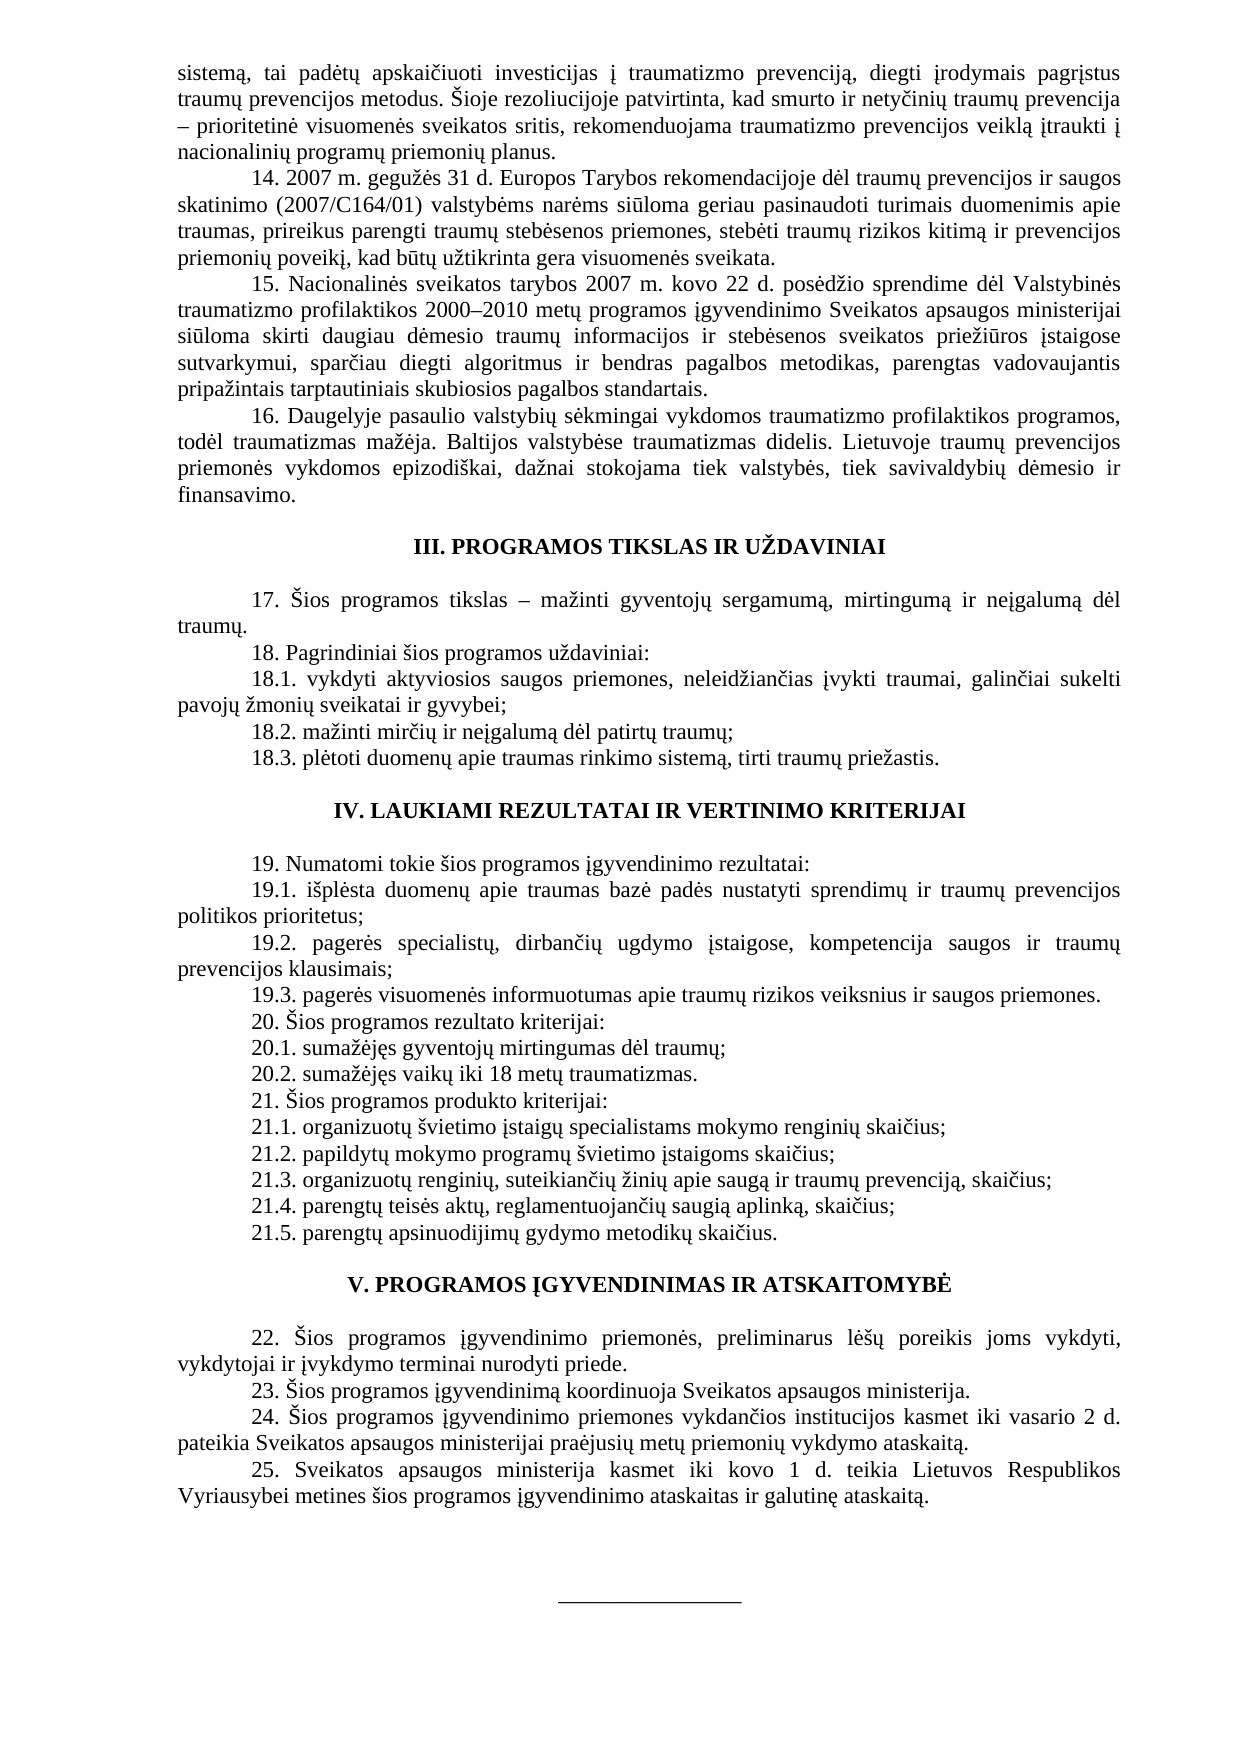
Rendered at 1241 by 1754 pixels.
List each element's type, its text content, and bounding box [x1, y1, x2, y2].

text 20. Šios programos rezultato kriterijai: [177, 1008, 1122, 1034]
text 23. Šios programos įgyvendinimą koordinuoja Sveikatos apsaugos ministerija. [177, 1377, 1122, 1403]
text 14. 2007 m. gegužės 31 d. Europos Tarybos rekomendacijoje dėl traumų prevencijos ir saugos skatinimo (2007/C164/01) valstybėms narėms siūloma geriau pasinaudoti turimais duomenimis apie traumas, prireikus parengti traumų stebėsenos priemones, stebėti traumų rizikos kitimą ir prevencijos priemonių poveikį, kad būtų užtikrinta gera visuomenės sveikata. [177, 164, 1122, 270]
text V. programos įgyvendinimas ir atskaitomybė [177, 1271, 1122, 1298]
text III. PROGRAMOS TIKSLAS IR UŽDAVINIAI [177, 533, 1122, 560]
text 22. Šios programos įgyvendinimo priemonės, preliminarus lėšų poreikis joms vykdyti, vykdytojai ir įvykdymo terminai nurodyti priede. [177, 1324, 1122, 1377]
text 17. Šios programos tikslas – mažinti gyventojų sergamumą, mirtingumą ir neįgalumą dėl traumų. [177, 586, 1122, 639]
text –––––––––––––––– [177, 1588, 1122, 1614]
text 24. Šios programos įgyvendinimo priemones vykdančios institucijos kasmet iki vasario 2 d. pateikia Sveikatos apsaugos ministerijai praėjusių metų priemonių vykdymo ataskaitą. [177, 1403, 1122, 1456]
text 20.2. sumažėjęs vaikų iki 18 metų traumatizmas. [177, 1061, 1122, 1087]
text 21.1. organizuotų švietimo įstaigų specialistams mokymo renginių skaičius; [177, 1113, 1122, 1139]
text 21. Šios programos produkto kriterijai: [177, 1087, 1122, 1113]
text 21.3. organizuotų renginių, suteikiančių žinių apie saugą ir traumų prevenciją, skaičius; [177, 1166, 1122, 1192]
text 18.2. mažinti mirčių ir neįgalumą dėl patirtų traumų; [177, 718, 1122, 744]
text 18.3. plėtoti duomenų apie traumas rinkimo sistemą, tirti traumų priežastis. [177, 744, 1122, 771]
text 19. Numatomi tokie šios programos įgyvendinimo rezultatai: [177, 850, 1122, 876]
text 18.1. vykdyti aktyviosios saugos priemones, neleidžiančias įvykti traumai, galinčiai sukelti pavojų žmonių sveikatai ir gyvybei; [177, 665, 1122, 718]
text 19.2. pagerės specialistų, dirbančių ugdymo įstaigose, kompetencija saugos ir traumų prevencijos klausimais; [177, 929, 1122, 981]
text sistemą, tai padėtų apskaičiuoti investicijas į traumatizmo prevenciją, diegti įrodymais pagrįstus traumų prevencijos metodus. Šioje rezoliucijoje patvirtinta, kad smurto ir netyčinių traumų prevencija – prioritetinė visuomenės sveikatos sritis, rekomenduojama traumatizmo prevencijos veiklą įtraukti į nacionalinių programų priemonių planus. [177, 59, 1122, 164]
text 21.5. parengtų apsinuodijimų gydymo metodikų skaičius. [177, 1219, 1122, 1245]
text 19.3. pagerės visuomenės informuotumas apie traumų rizikos veiksnius ir saugos priemones. [177, 981, 1122, 1008]
text IV. LAUKIAMI REZULTATAI IR vertinimo Kriterijai [177, 797, 1122, 823]
text 20.1. sumažėjęs gyventojų mirtingumas dėl traumų; [177, 1034, 1122, 1061]
text 18. Pagrindiniai šios programos uždaviniai: [177, 639, 1122, 665]
text 19.1. išplėsta duomenų apie traumas bazė padės nustatyti sprendimų ir traumų prevencijos politikos prioritetus; [177, 876, 1122, 929]
text 21.2. papildytų mokymo programų švietimo įstaigoms skaičius; [177, 1139, 1122, 1166]
text 25. Sveikatos apsaugos ministerija kasmet iki kovo 1 d. teikia Lietuvos Respublikos Vyriausybei metines šios programos įgyvendinimo ataskaitas ir galutinę ataskaitą. [177, 1456, 1122, 1508]
text 16. Daugelyje pasaulio valstybių sėkmingai vykdomos traumatizmo profilaktikos programos, todėl traumatizmas mažėja. Baltijos valstybėse traumatizmas didelis. Lietuvoje traumų prevencijos priemonės vykdomos epizodiškai, dažnai stokojama tiek valstybės, tiek savivaldybių dėmesio ir finansavimo. [177, 402, 1122, 507]
text 15. Nacionalinės sveikatos tarybos 2007 m. kovo 22 d. posėdžio sprendime dėl Valstybinės traumatizmo profilaktikos 2000–2010 metų programos įgyvendinimo Sveikatos apsaugos ministerijai siūloma skirti daugiau dėmesio traumų informacijos ir stebėsenos sveikatos priežiūros įstaigose sutvarkymui, sparčiau diegti algoritmus ir bendras pagalbos metodikas, parengtas vadovaujantis pripažintais tarptautiniais skubiosios pagalbos standartais. [177, 270, 1122, 402]
text 21.4. parengtų teisės aktų, reglamentuojančių saugią aplinką, skaičius; [177, 1192, 1122, 1219]
